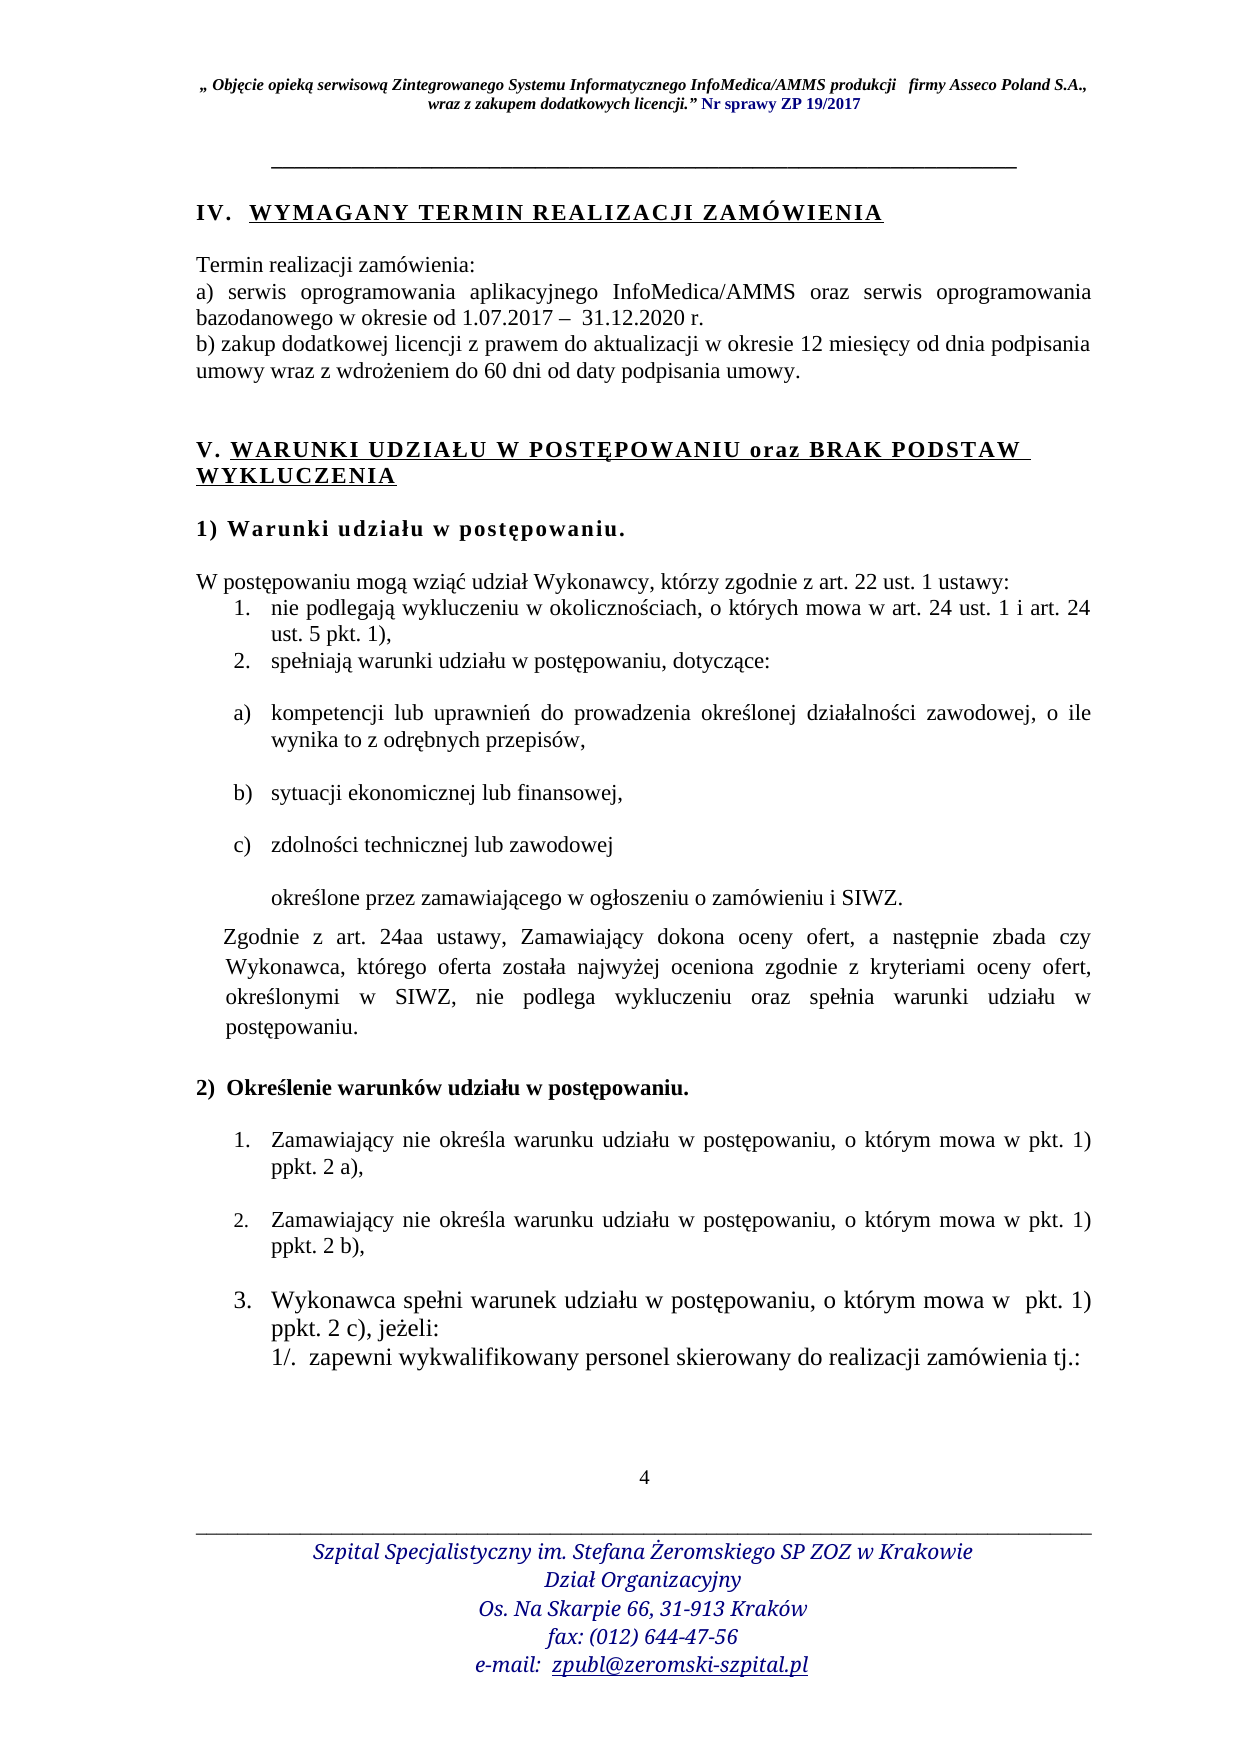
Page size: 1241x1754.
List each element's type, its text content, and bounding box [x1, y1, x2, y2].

text b) zakup dodatkowej licencji z prawem do aktualizacji w okresie 12 miesięcy od dnia podpisania umowy wraz z wdrożeniem do 60 dni od daty podpisania umowy. [196, 331, 1093, 383]
list sytuacji ekonomicznej lub finansowej, [233, 778, 1093, 805]
subtitle W postępowaniu mogą wziąć udział Wykonawcy, którzy zgodnie z art. 22 ust. 1 ustawy: [196, 541, 1093, 594]
list nie podlegają wykluczeniu w okolicznościach, o których mowa w art. 24 ust. 1 i art. 24 ust. 5 pkt. 1), [233, 594, 1093, 647]
text a) serwis oprogramowania aplikacyjnego InfoMedica/AMMS oraz serwis oprogramowania bazodanowego w okresie od 1.07.2017 – 31.12.2020 r. [196, 278, 1093, 331]
text V. WARUNKI UDZIAŁU W POSTĘPOWANIU oraz BRAK PODSTAW WYKLUCZENIA [196, 409, 1093, 489]
text 1) Warunki udziału w postępowaniu. [196, 515, 1093, 541]
list Wykonawca spełni warunek udziału w postępowaniu, o którym mowa w pkt. 1) ppkt. 2 c), jeżeli: [233, 1285, 1093, 1342]
list kompetencji lub uprawnień do prowadzenia określonej działalności zawodowej, o ile wynika to z odrębnych przepisów, [233, 699, 1093, 752]
text 2) Określenie warunków udziału w postępowaniu. [196, 1074, 1093, 1127]
list określone przez zamawiającego w ogłoszeniu o zamówieniu i SIWZ. [233, 858, 1093, 910]
list spełniają warunki udziału w postępowaniu, dotyczące: [233, 647, 1093, 699]
list 1/. zapewni wykwalifikowany personel skierowany do realizacji zamówienia tj.: [233, 1342, 1093, 1371]
text Zgodnie z art. 24aa ustawy, Zamawiający dokona oceny ofert, a następnie zbada czy Wykonawca, którego oferta została najwyżej oceniona zgodnie z kryteriami oceny ofert, określonymi w SIWZ, nie podlega wykluczeniu oraz spełnia warunki udziału w postępowaniu. [196, 923, 1093, 1070]
list zdolności technicznej lub zawodowej [233, 831, 1093, 858]
list Zamawiający nie określa warunku udziału w postępowaniu, o którym mowa w pkt. 1) ppkt. 2 a), [233, 1127, 1093, 1179]
text Termin realizacji zamówienia: [196, 251, 1093, 278]
list Zamawiający nie określa warunku udziału w postępowaniu, o którym mowa w pkt. 1) ppkt. 2 b), [233, 1206, 1093, 1258]
text IV. WYMAGANY TERMIN REALIZACJI ZAMÓWIENIA [196, 199, 1093, 225]
